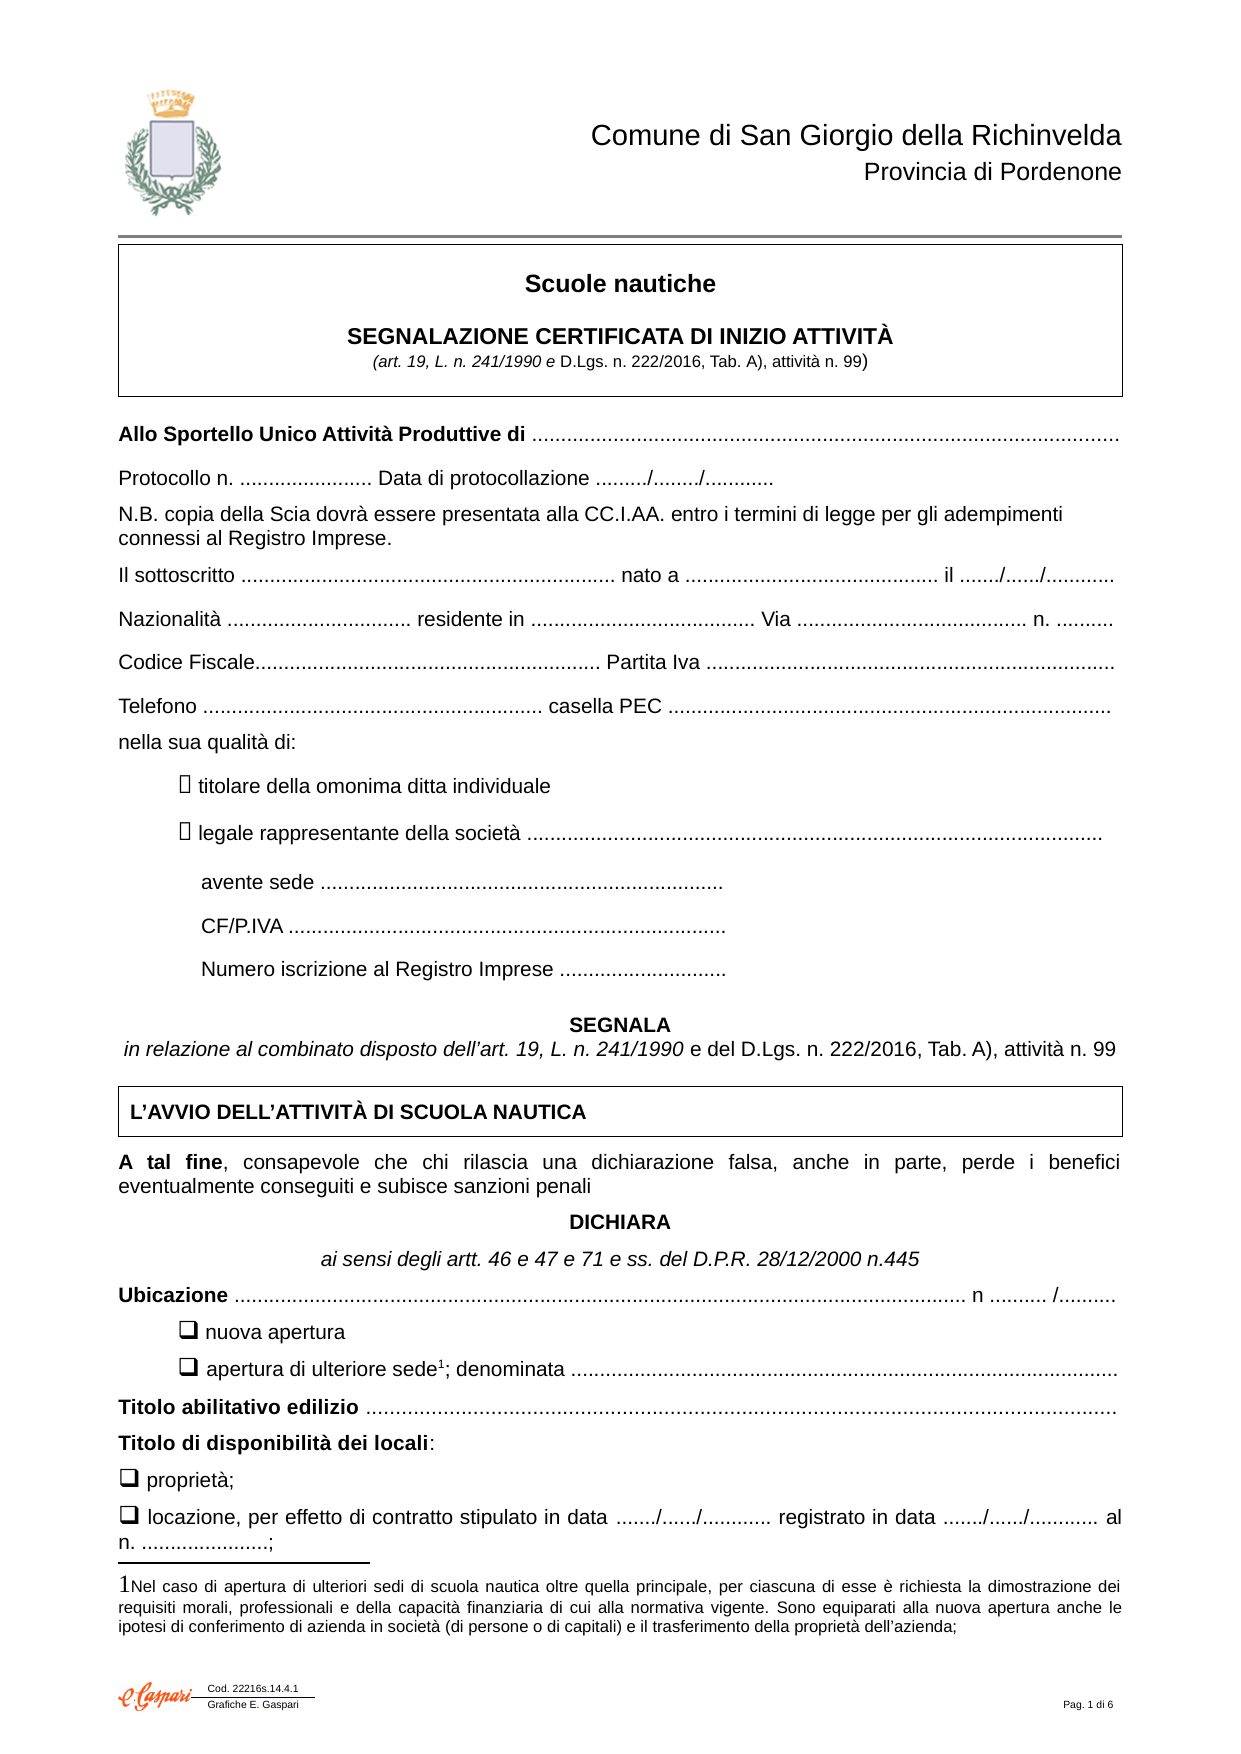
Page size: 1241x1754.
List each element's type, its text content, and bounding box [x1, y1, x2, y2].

text SEGNALA [118, 1013, 1122, 1037]
picture [118, 1682, 192, 1711]
text  titolare della omonima ditta individuale [177, 767, 1122, 801]
text nella sua qualità di: [118, 730, 1122, 754]
text Protocollo n. ....................... Data di protocollazione ........./......../............ [118, 466, 1122, 490]
text ai sensi degli artt. 46 e 47 e 71 e ss. del D.P.R. 28/12/2000 n.445 [118, 1247, 1122, 1271]
text Titolo abilitativo edilizio .............................................................................................................................. [118, 1394, 1122, 1418]
table_header Scuole nautiche SEGNALAZIONE CERTIFICATA DI INIZIO ATTIVITÀ (art. 19, L. n. 241/1990 e D.Lgs. n. 222/2016, Tab. A), attività n. 99) [119, 245, 1122, 396]
picture [122, 87, 224, 118]
text  proprietà; [118, 1467, 1122, 1492]
text Numero iscrizione al Registro Imprese ............................. [201, 957, 1122, 981]
text CF/P.IVA ............................................................................ [201, 913, 1122, 937]
text  apertura di ulteriore sede; denominata ............................................................................................... [177, 1357, 1122, 1382]
picture [122, 152, 224, 157]
text Telefono ........................................................... casella PEC ............................................................................. [118, 694, 1122, 718]
text DICHIARA [118, 1210, 1122, 1234]
text A tal fine, consapevole che chi rilascia una dichiarazione falsa, anche in parte, perde i benefici eventualmente conseguiti e subisce sanzioni penali [118, 1150, 1122, 1198]
text  locazione, per effetto di contratto stipulato in data ......./....../............ registrato in data ......./....../............ al n. ......................; [118, 1505, 1122, 1554]
picture [122, 185, 224, 219]
text  nuova apertura [177, 1319, 1122, 1344]
text Provincia di Pordenone [118, 157, 1122, 185]
text Allo Sportello Unico Attività Produttive di [118, 422, 1122, 446]
text Il sottoscritto ................................................................. nato a ............................................ il ......./....../............ [118, 563, 1122, 587]
text Comune di San Giorgio della Richinvelda [118, 118, 1122, 152]
text  legale rappresentante della società .................................................................................................... [177, 813, 1122, 847]
text Ubicazione ............................................................................................................................... n .......... /.......... [118, 1283, 1122, 1307]
text avente sede ...................................................................... [201, 870, 1122, 894]
table_header L’AVVIO DELL’ATTIVITÀ DI SCUOLA NAUTICA [119, 1087, 1122, 1136]
text N.B. copia della Scia dovrà essere presentata alla CC.I.AA. entro i termini di legge per gli adempimenti connessi al Registro Imprese. [118, 502, 1122, 550]
text Nazionalità ................................ residente in ....................................... Via ........................................ n. .......... [118, 606, 1122, 630]
text Nel caso di apertura di ulteriori sedi di scuola nautica oltre quella principale, per ciascuna di esse è richiesta la dimostrazione dei requisiti morali, professionali e della capacità finanziaria di cui alla normativa vigente. Sono equiparati alla nuova apertura anche le ipotesi di conferimento di azienda in società (di persone o di capitali) e il trasferimento della proprietà dell’azienda; [118, 1569, 1122, 1636]
text Titolo di disponibilità dei locali: [118, 1431, 1122, 1455]
text Codice Fiscale............................................................ Partita Iva ....................................................................... [118, 650, 1122, 674]
text in relazione al combinato disposto dell’art. 19, L. n. 241/1990 e del D.Lgs. n. 222/2016, Tab. A), attività n. 99 [118, 1037, 1122, 1061]
